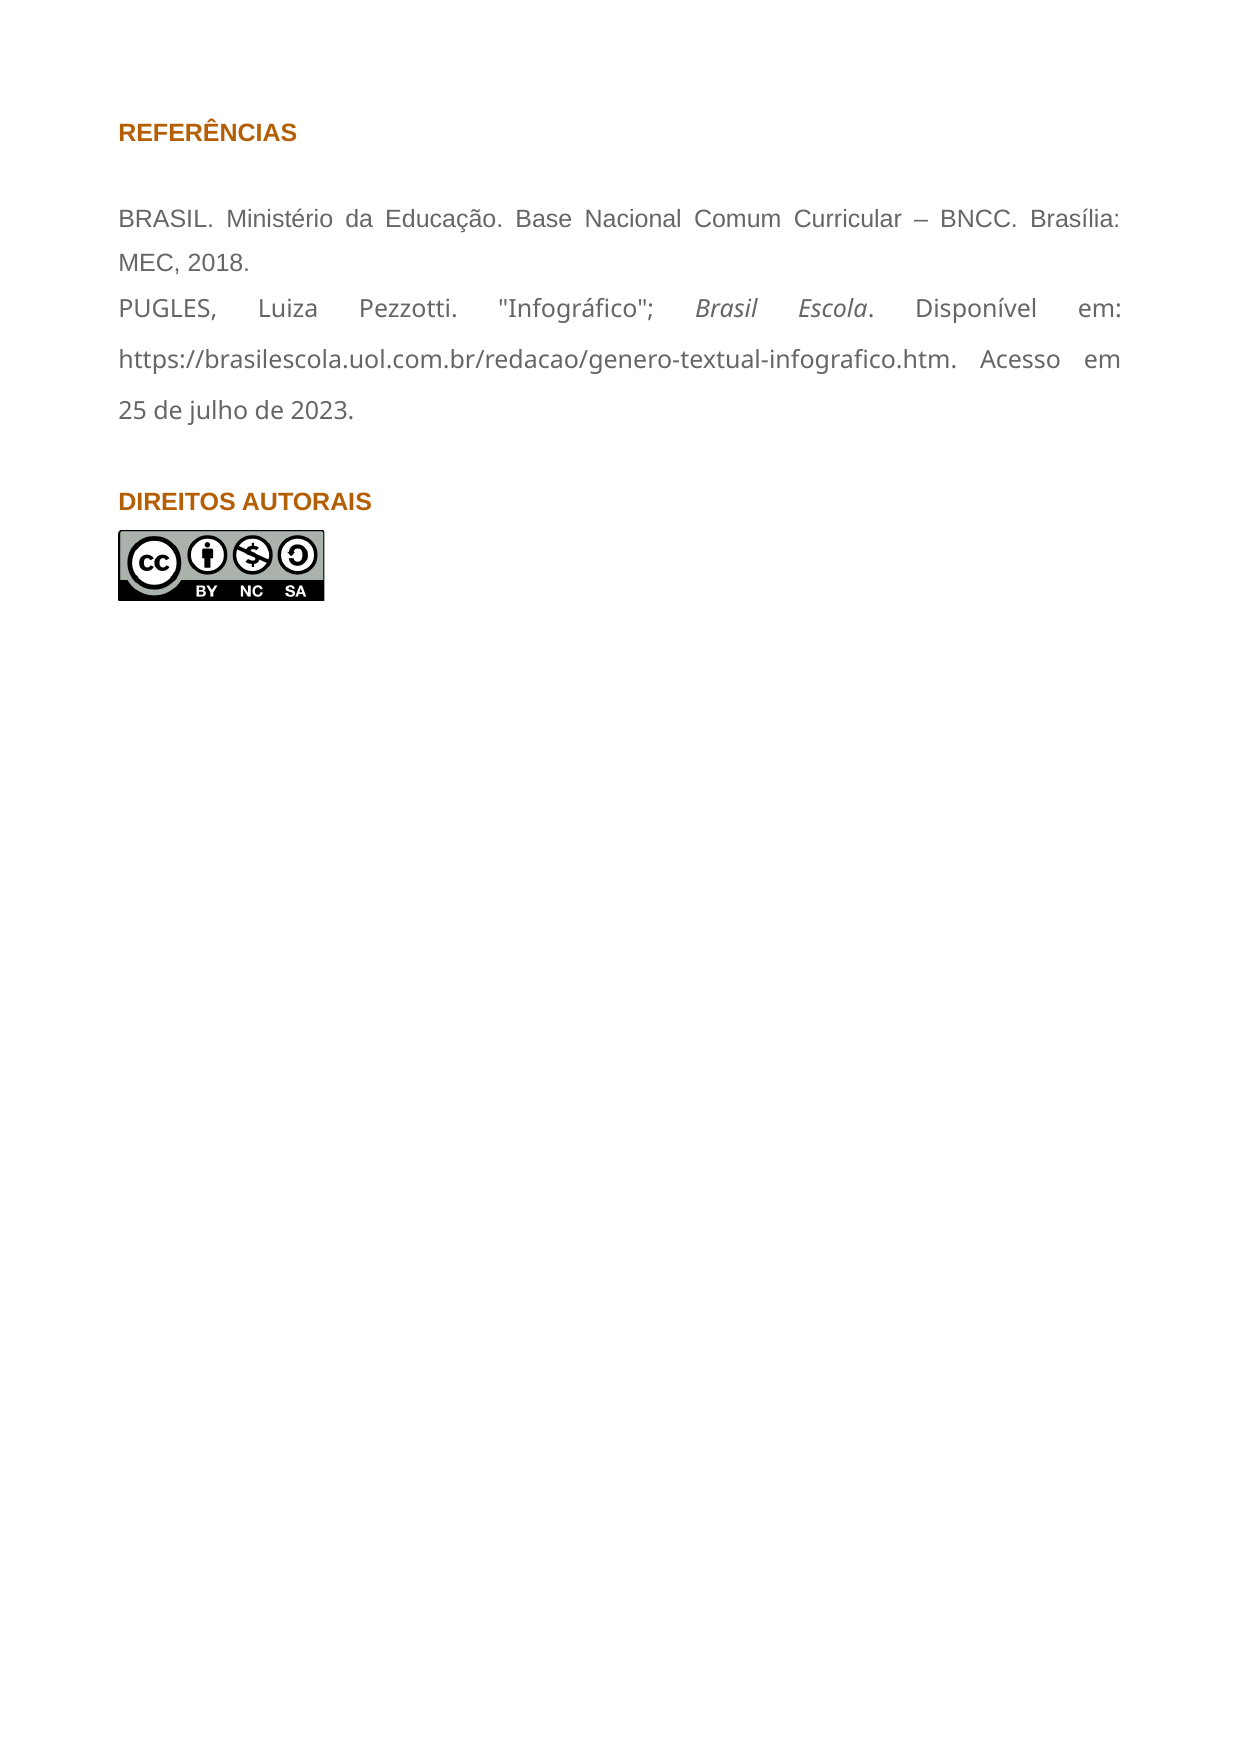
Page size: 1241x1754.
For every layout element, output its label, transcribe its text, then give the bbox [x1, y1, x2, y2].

subtitle REFERÊNCIAS [118, 118, 1122, 147]
text BRASIL. Ministério da Educação. Base Nacional Comum Curricular – BNCC. Brasília: MEC, 2018. [118, 204, 1122, 276]
picture [118, 530, 325, 601]
subtitle DIREITOS AUTORAIS [118, 487, 1122, 516]
text PUGLES, Luiza Pezzotti. "Infográfico"; Brasil Escola. Disponível em: https://brasilescola.uol.com.br/redacao/genero-textual-infografico.htm. Acesso em 25 de julho de 2023. [118, 291, 1122, 427]
